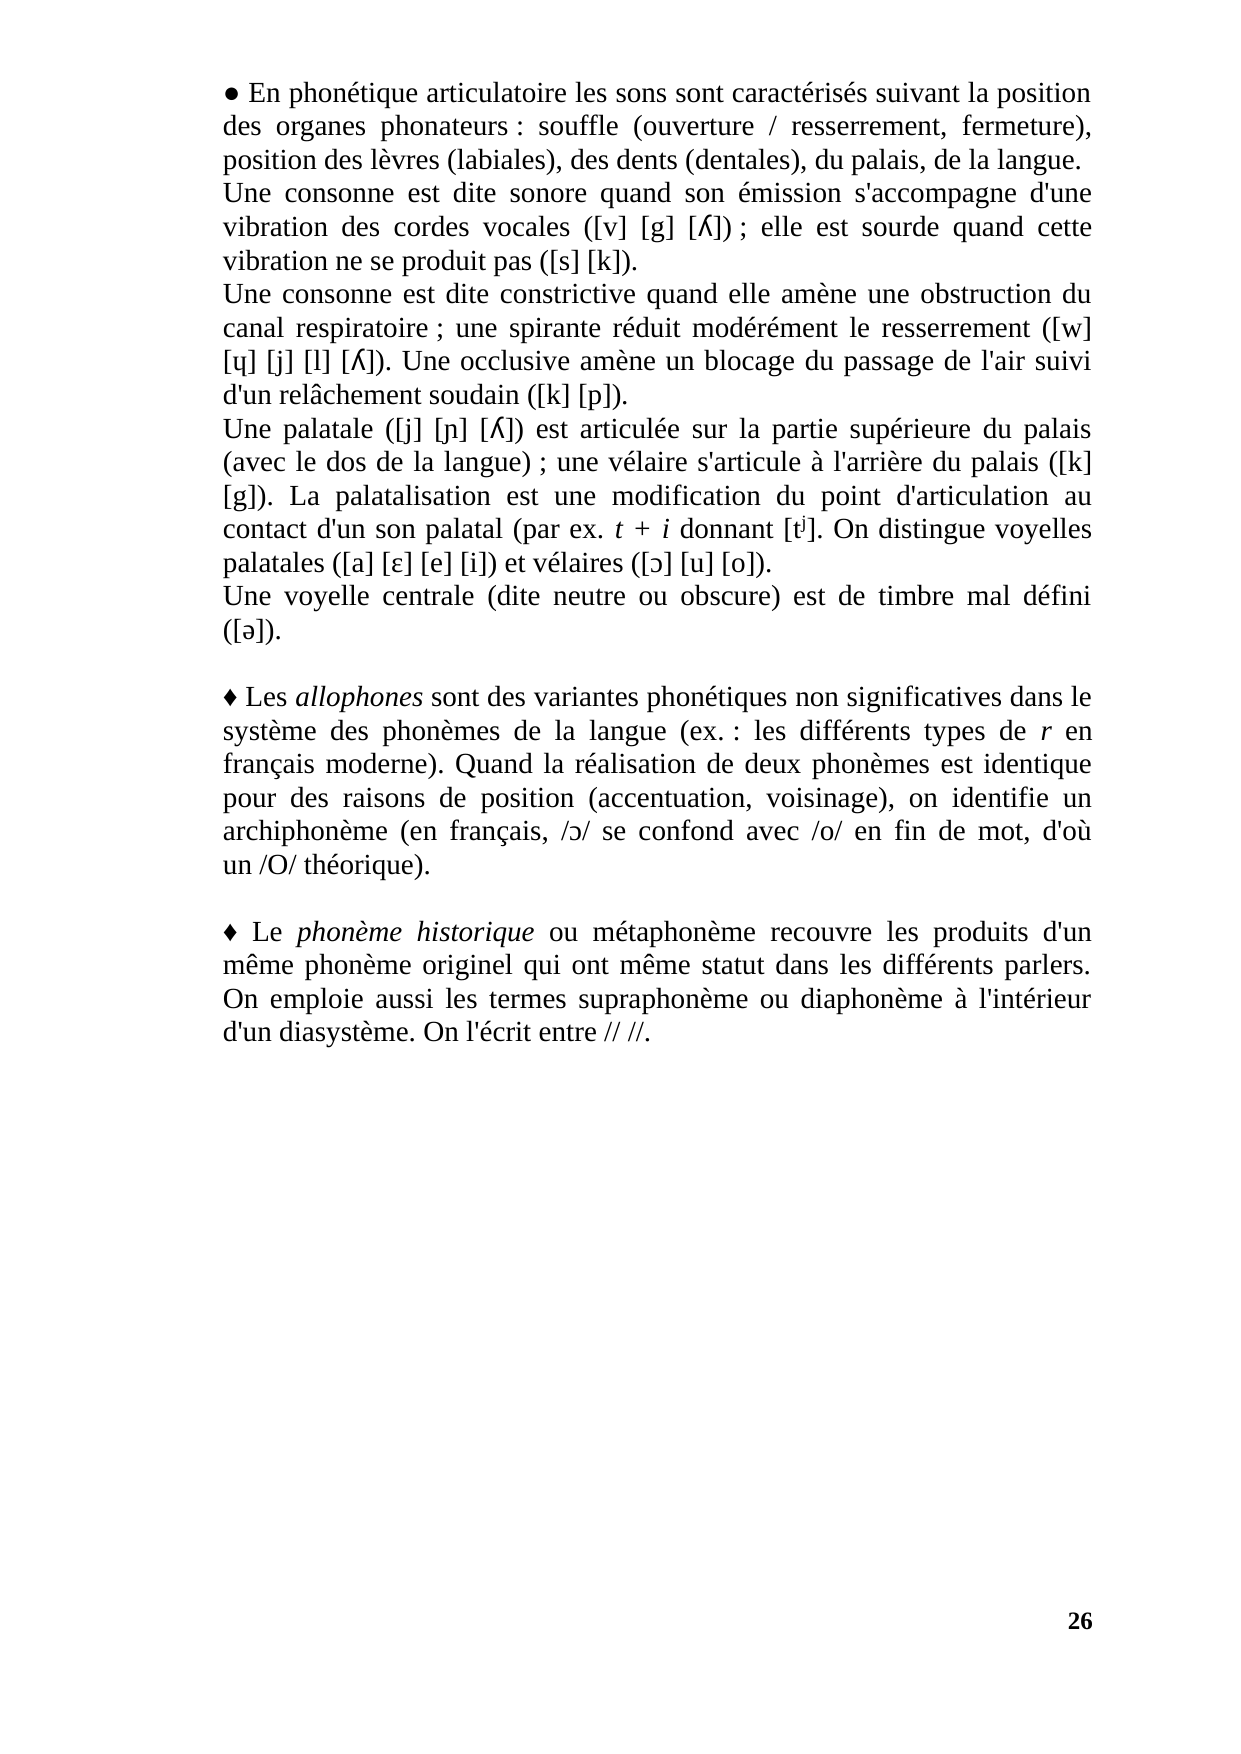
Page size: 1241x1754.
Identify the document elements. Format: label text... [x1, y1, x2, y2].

text Une voyelle centrale (dite neutre ou obscure) est de timbre mal défini ([ə]). [223, 578, 1093, 646]
text Une consonne est dite sonore quand son émission s'accompagne d'une vibration des cordes vocales ([v] [g] [ʎ]) ; elle est sourde quand cette vibration ne se produit pas ([s] [k]). [223, 176, 1093, 276]
text ♦ Les allophones sont des variantes phonétiques non significatives dans le système des phonèmes de la langue (ex. : les différents types de r en français moderne). Quand la réalisation de deux phonèmes est identique pour des raisons de position (accentuation, voisinage), on identifie un archiphonème (en français, /ɔ/ se confond avec /o/ en fin de mot, d'où un /O/ théorique). [223, 679, 1093, 880]
text Une palatale ([j] [ɲ] [ʎ]) est articulée sur la partie supérieure du palais (avec le dos de la langue) ; une vélaire s'articule à l'arrière du palais ([k] [g]). La palatalisation est une modification du point d'articulation au contact d'un son palatal (par ex. t + i donnant [tj]. On distingue voyelles palatales ([a] [ε] [e] [i]) et vélaires ([ɔ] [u] [o]). [223, 411, 1093, 578]
text Une consonne est dite constrictive quand elle amène une obstruction du canal respiratoire ; une spirante réduit modérément le resserrement ([w] [ɥ] [j] [l] [ʎ]). Une occlusive amène un blocage du passage de l'air suivi d'un relâchement soudain ([k] [p]). [223, 276, 1093, 411]
text ♦ Le phonème historique ou métaphonème recouvre les produits d'un même phonème originel qui ont même statut dans les différents parlers. On emploie aussi les termes supraphonème ou diaphonème à l'intérieur d'un diasystème. On l'écrit entre // //. [223, 914, 1093, 1048]
text ● En phonétique articulatoire les sons sont caractérisés suivant la position des organes phonateurs : souffle (ouverture / resserrement, fermeture), position des lèvres (labiales), des dents (dentales), du palais, de la langue. [223, 75, 1093, 176]
